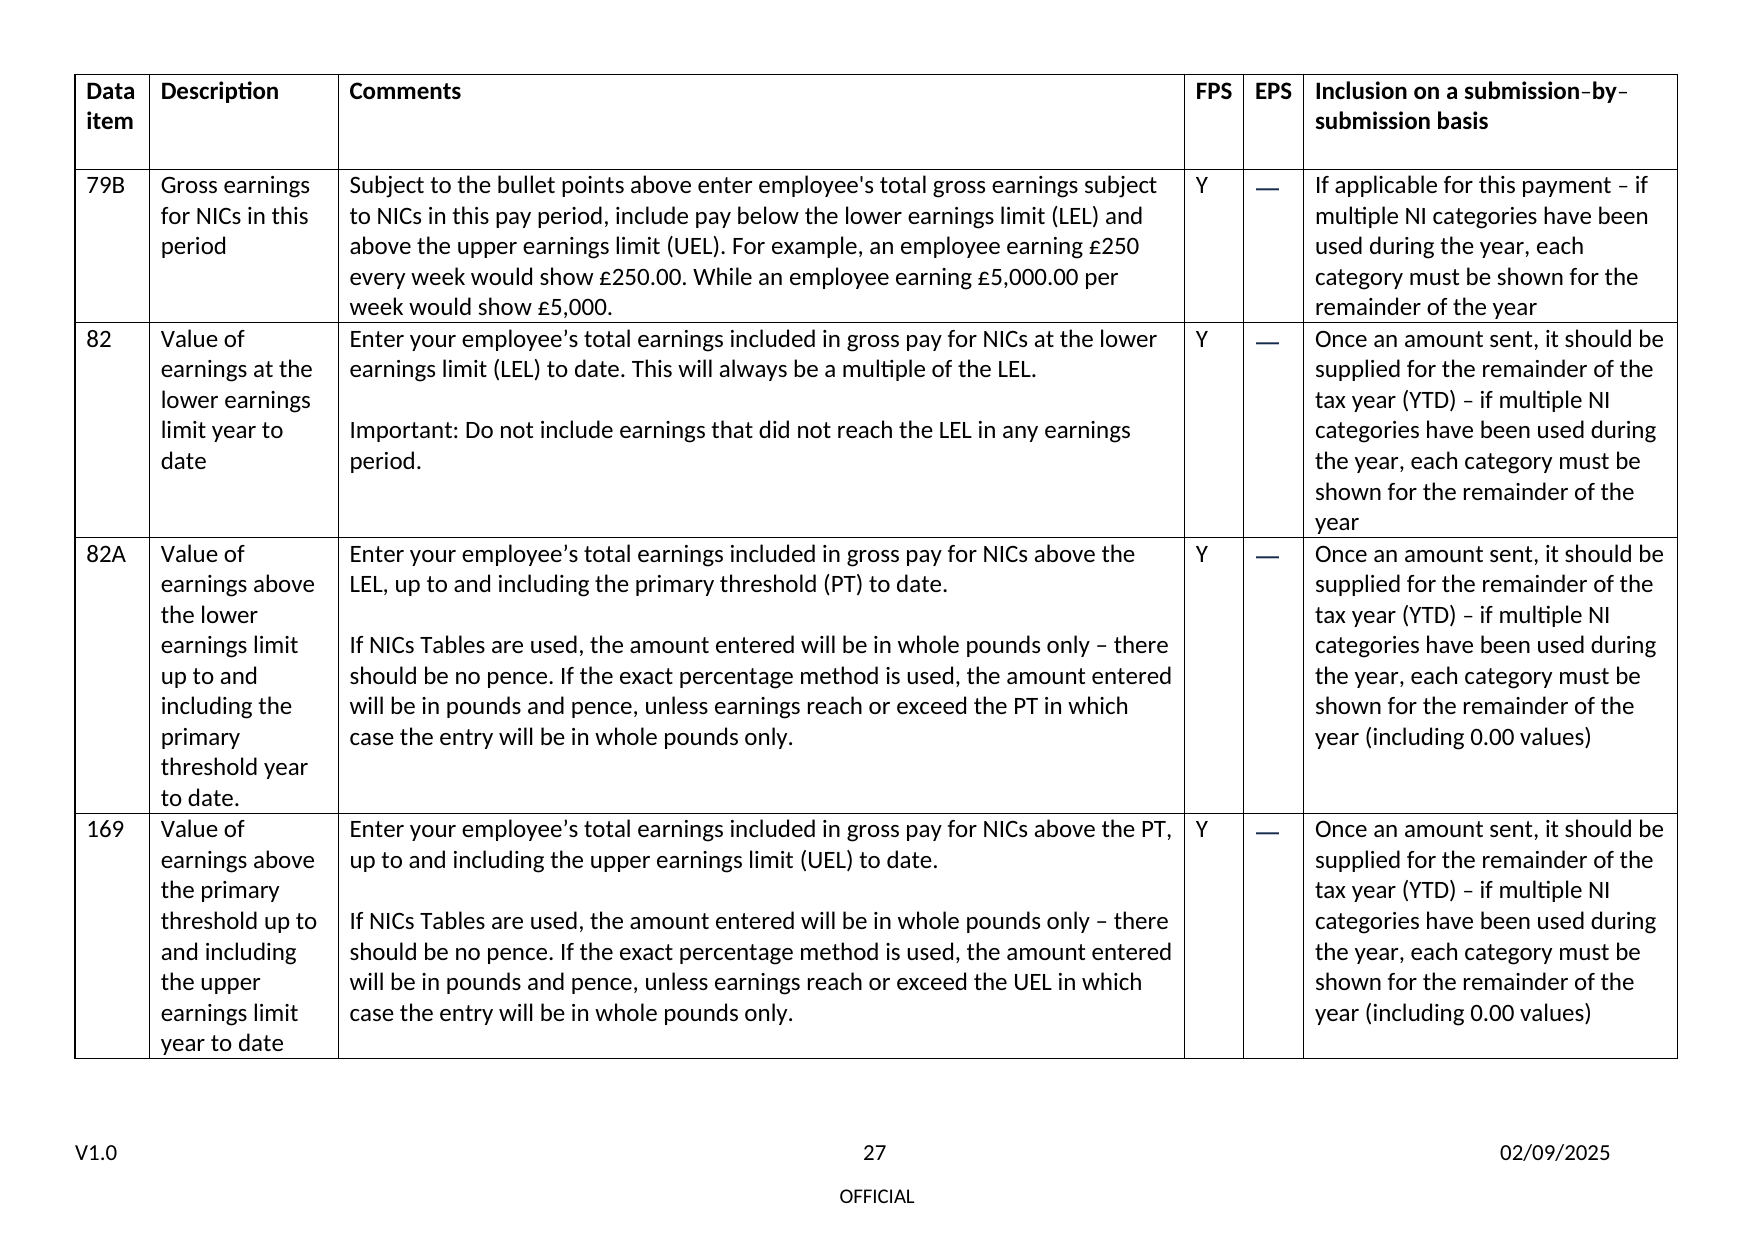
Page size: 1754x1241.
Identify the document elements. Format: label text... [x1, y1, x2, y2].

table_header FPS [1185, 75, 1243, 168]
table_cell — [1244, 323, 1303, 537]
table_cell 82 [76, 323, 149, 537]
table_cell 82A [76, 538, 149, 812]
table_cell Enter your employee’s total earnings included in gross pay for NICs above the PT, up to and including the upper earnings limit (UEL) to date. If NICs Tables are used, the amount entered will be in whole pounds only – there should be no pence. If the exact percentage method is used, the amount entered will be in pounds and pence, unless earnings reach or exceed the UEL in which case the entry will be in whole pounds only. [339, 814, 1184, 1058]
table_cell Y [1185, 170, 1243, 322]
table_header EPS [1244, 75, 1303, 168]
table_cell — [1244, 538, 1303, 812]
table_cell Value of earnings above the lower earnings limit up to and including the primary threshold year to date. [150, 538, 338, 812]
table_cell Value of earnings above the primary threshold up to and including the upper earnings limit year to date [150, 814, 338, 1058]
table_header Comments [339, 75, 1184, 168]
table_cell Once an amount sent, it should be supplied for the remainder of the tax year (YTD) – if multiple NI categories have been used during the year, each category must be shown for the remainder of the year [1304, 323, 1677, 537]
table_cell — [1244, 170, 1303, 322]
table_cell If applicable for this payment – if multiple NI categories have been used during the year, each category must be shown for the remainder of the year [1304, 170, 1677, 322]
table_cell Y [1185, 538, 1243, 812]
table_header Data item [76, 75, 149, 168]
table_header Inclusion on a submission–by–submission basis [1304, 75, 1677, 168]
table_cell Once an amount sent, it should be supplied for the remainder of the tax year (YTD) – if multiple NI categories have been used during the year, each category must be shown for the remainder of the year (including 0.00 values) [1304, 814, 1677, 1058]
table_cell — [1244, 814, 1303, 1058]
table_cell 169 [76, 814, 149, 1058]
table_cell Y [1185, 814, 1243, 1058]
table_header Description [150, 75, 338, 168]
table_cell Value of earnings at the lower earnings limit year to date [150, 323, 338, 537]
table_cell Subject to the bullet points above enter employee's total gross earnings subject to NICs in this pay period, include pay below the lower earnings limit (LEL) and above the upper earnings limit (UEL). For example, an employee earning £250 every week would show £250.00. While an employee earning £5,000.00 per week would show £5,000. [339, 170, 1184, 322]
table_cell 79B [76, 170, 149, 322]
table_cell Enter your employee’s total earnings included in gross pay for NICs at the lower earnings limit (LEL) to date. This will always be a multiple of the LEL. Important: Do not include earnings that did not reach the LEL in any earnings period. [339, 323, 1184, 537]
table_cell Enter your employee’s total earnings included in gross pay for NICs above the LEL, up to and including the primary threshold (PT) to date. If NICs Tables are used, the amount entered will be in whole pounds only – there should be no pence. If the exact percentage method is used, the amount entered will be in pounds and pence, unless earnings reach or exceed the PT in which case the entry will be in whole pounds only. [339, 538, 1184, 812]
table_cell Gross earnings for NICs in this period [150, 170, 338, 322]
table_cell Y [1185, 323, 1243, 537]
table_cell Once an amount sent, it should be supplied for the remainder of the tax year (YTD) – if multiple NI categories have been used during the year, each category must be shown for the remainder of the year (including 0.00 values) [1304, 538, 1677, 812]
